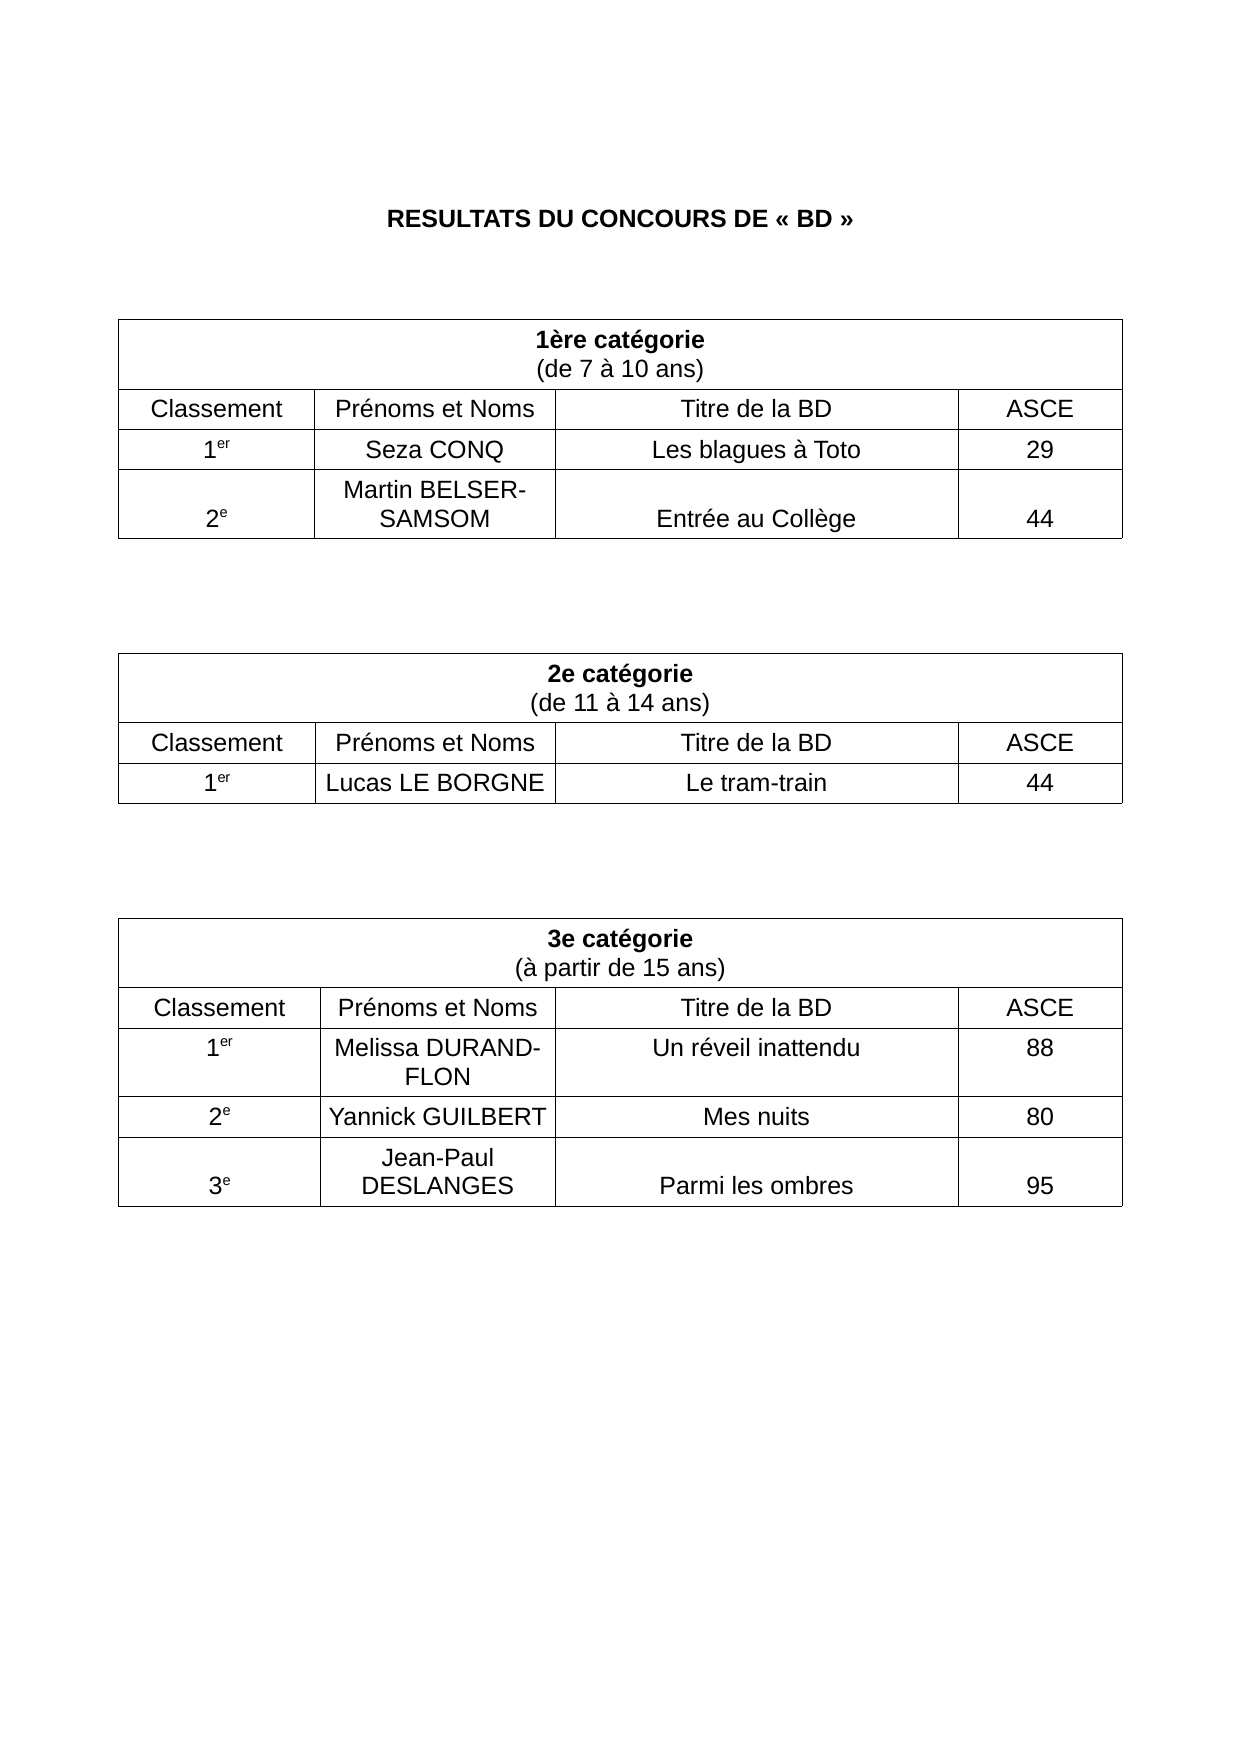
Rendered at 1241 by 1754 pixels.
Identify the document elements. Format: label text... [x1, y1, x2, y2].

table_cell 2e [119, 470, 314, 538]
table_cell Les blagues à Toto [556, 430, 958, 469]
table_cell ASCE [959, 723, 1122, 763]
table_cell Parmi les ombres [556, 1138, 958, 1206]
table_cell Prénoms et Noms [316, 723, 555, 763]
table_cell 95 [959, 1138, 1122, 1206]
table_cell 29 [959, 430, 1122, 469]
table_cell Melissa DURAND-FLON [321, 1029, 555, 1096]
table_cell Yannick GUILBERT [321, 1097, 555, 1137]
table_cell 1er [119, 764, 315, 803]
table_header 3e catégorie (à partir de 15 ans) [119, 919, 1122, 987]
table_cell Un réveil inattendu [556, 1029, 958, 1096]
table_cell 1er [119, 1029, 320, 1096]
table_cell Titre de la BD [556, 390, 958, 429]
table_cell Classement [119, 988, 320, 1027]
table_cell Titre de la BD [556, 723, 958, 763]
table_cell ASCE [959, 390, 1122, 429]
text RESULTATS DU CONCOURS DE « BD » [118, 204, 1122, 233]
table_cell 1er [119, 430, 314, 469]
table_cell Jean-Paul DESLANGES [321, 1138, 555, 1206]
table_cell Martin BELSER- SAMSOM [315, 470, 555, 538]
table_cell 44 [959, 764, 1122, 803]
table_cell 80 [959, 1097, 1122, 1137]
table_cell 88 [959, 1029, 1122, 1096]
table_cell Lucas LE BORGNE [316, 764, 555, 803]
table_cell Mes nuits [556, 1097, 958, 1137]
table_cell 2e [119, 1097, 320, 1137]
table_cell Le tram-train [556, 764, 958, 803]
table_cell ASCE [959, 988, 1122, 1027]
table_cell Entrée au Collège [556, 470, 958, 538]
table_cell Classement [119, 390, 314, 429]
table_header 1ère catégorie (de 7 à 10 ans) [119, 320, 1122, 388]
table_cell Prénoms et Noms [315, 390, 555, 429]
table_cell 44 [959, 470, 1122, 538]
table_header 2e catégorie (de 11 à 14 ans) [119, 654, 1122, 722]
table_cell 3e [119, 1138, 320, 1206]
table_cell Seza CONQ [315, 430, 555, 469]
table_cell Classement [119, 723, 315, 763]
table_cell Titre de la BD [556, 988, 958, 1027]
table_cell Prénoms et Noms [321, 988, 555, 1027]
